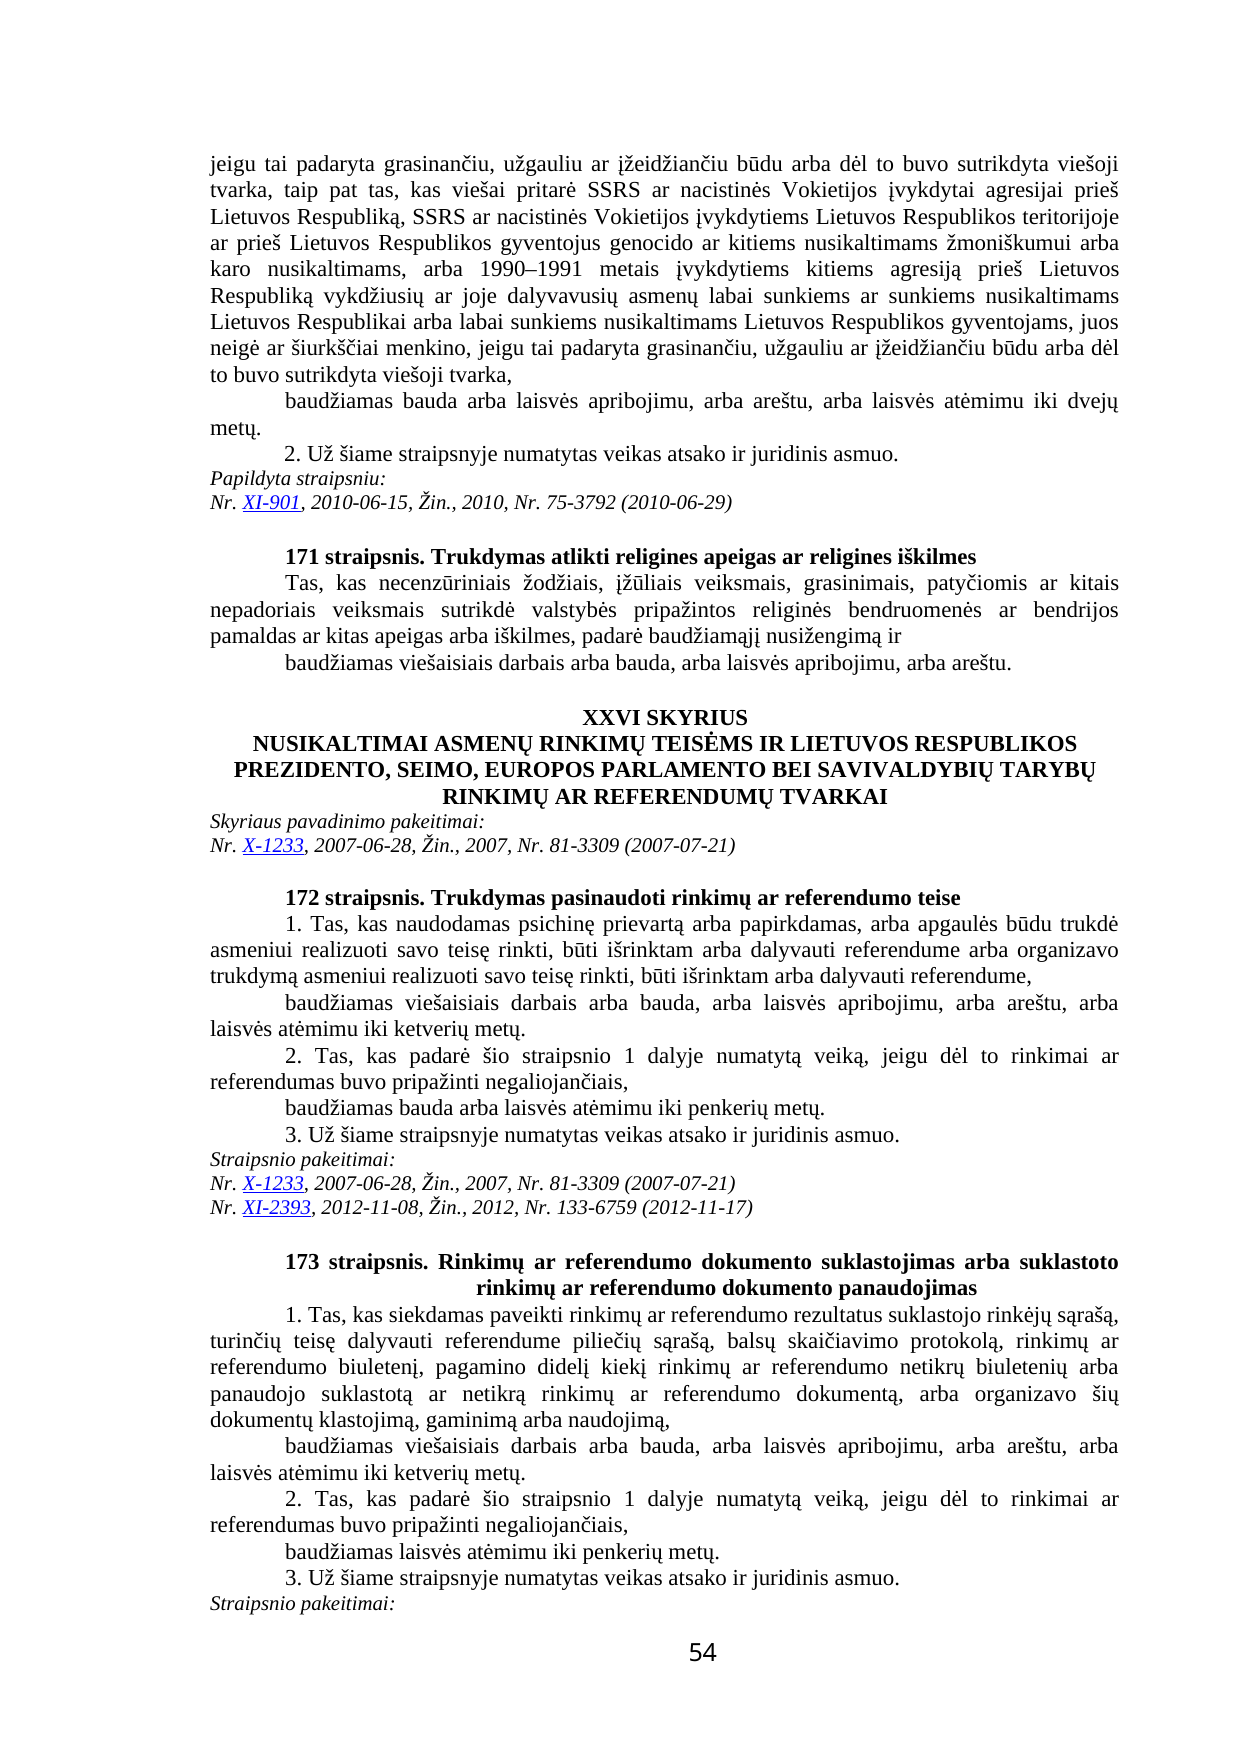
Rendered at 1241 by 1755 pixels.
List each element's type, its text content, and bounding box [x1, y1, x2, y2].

text baudžiamas bauda arba laisvės atėmimu iki penkerių metų. [210, 1094, 1120, 1121]
text Skyriaus pavadinimo pakeitimai: [210, 809, 1120, 833]
text 2. Tas, kas padarė šio straipsnio 1 dalyje numatytą veiką, jeigu dėl to rinkimai ar referendumas buvo pripažinti negaliojančiais, [210, 1042, 1120, 1094]
text Nr. X-1233, 2007-06-28, Žin., 2007, Nr. 81-3309 (2007-07-21) [210, 833, 1120, 857]
text 2. Tas, kas padarė šio straipsnio 1 dalyje numatytą veiką, jeigu dėl to rinkimai ar referendumas buvo pripažinti negaliojančiais, [210, 1485, 1120, 1538]
text 173 straipsnis. Rinkimų ar referendumo dokumento suklastojimas arba suklastoto rinkimų ar referendumo dokumento panaudojimas [285, 1248, 1120, 1301]
text Nr. XI-901, 2010-06-15, Žin., 2010, Nr. 75-3792 (2010-06-29) [210, 490, 1120, 514]
text baudžiamas laisvės atėmimu iki penkerių metų. [210, 1538, 1120, 1564]
text baudžiamas bauda arba laisvės apribojimu, arba areštu, arba laisvės atėmimu iki dvejų metų. [210, 387, 1120, 440]
text 1. Tas, kas naudodamas psichinę prievartą arba papirkdamas, arba apgaulės būdu trukdė asmeniui realizuoti savo teisę rinkti, būti išrinktam arba dalyvauti referendume arba organizavo trukdymą asmeniui realizuoti savo teisę rinkti, būti išrinktam arba dalyvauti referendume, [210, 910, 1120, 989]
text Straipsnio pakeitimai: [210, 1147, 1120, 1171]
text NUSIKALTIMAI ASMENŲ RINKIMŲ TEISĖMS IR LIETUVOS RESPUBLIKOS PREZIDENTO, SEIMO, EUROPOS PARLAMENTO BEI SAVIVALDYBIŲ TARYBŲ RINKIMŲ AR REFERENDUMŲ TVARKAI [210, 730, 1120, 809]
text Straipsnio pakeitimai: [210, 1591, 1120, 1615]
text baudžiamas viešaisiais darbais arba bauda, arba laisvės apribojimu, arba areštu, arba laisvės atėmimu iki ketverių metų. [210, 989, 1120, 1042]
text 1. Tas, kas siekdamas paveikti rinkimų ar referendumo rezultatus suklastojo rinkėjų sąrašą, turinčių teisę dalyvauti referendume piliečių sąrašą, balsų skaičiavimo protokolą, rinkimų ar referendumo biuletenį, pagamino didelį kiekį rinkimų ar referendumo netikrų biuletenių arba panaudojo suklastotą ar netikrą rinkimų ar referendumo dokumentą, arba organizavo šių dokumentų klastojimą, gaminimą arba naudojimą, [210, 1301, 1120, 1432]
text Papildyta straipsniu: [210, 466, 1120, 490]
text Tas, kas necenzūriniais žodžiais, įžūliais veiksmais, grasinimais, patyčiomis ar kitais nepadoriais veiksmais sutrikdė valstybės pripažintos religinės bendruomenės ar bendrijos pamaldas ar kitas apeigas arba iškilmes, padarė baudžiamąjį nusižengimą ir [210, 569, 1120, 648]
text Nr. XI-2393, 2012-11-08, Žin., 2012, Nr. 133-6759 (2012-11-17) [210, 1195, 1120, 1219]
text 172 straipsnis. Trukdymas pasinaudoti rinkimų ar referendumo teise [210, 883, 1120, 910]
text Nr. X-1233, 2007-06-28, Žin., 2007, Nr. 81-3309 (2007-07-21) [210, 1171, 1120, 1195]
text baudžiamas viešaisiais darbais arba bauda, arba laisvės apribojimu, arba areštu. [210, 648, 1120, 675]
text jeigu tai padaryta grasinančiu, užgauliu ar įžeidžiančiu būdu arba dėl to buvo sutrikdyta viešoji tvarka, taip pat tas, kas viešai pritarė SSRS ar nacistinės Vokietijos įvykdytai agresijai prieš Lietuvos Respubliką, SSRS ar nacistinės Vokietijos įvykdytiems Lietuvos Respublikos teritorijoje ar prieš Lietuvos Respublikos gyventojus genocido ar kitiems nusikaltimams žmoniškumui arba karo nusikaltimams, arba 1990–1991 metais įvykdytiems kitiems agresiją prieš Lietuvos Respubliką vykdžiusių ar joje dalyvavusių asmenų labai sunkiems ar sunkiems nusikaltimams Lietuvos Respublikai arba labai sunkiems nusikaltimams Lietuvos Respublikos gyventojams, juos neigė ar šiurkščiai menkino, jeigu tai padaryta grasinančiu, užgauliu ar įžeidžiančiu būdu arba dėl to buvo sutrikdyta viešoji tvarka, [210, 150, 1120, 387]
text 171 straipsnis. Trukdymas atlikti religines apeigas ar religines iškilmes [210, 543, 1120, 569]
text 3. Už šiame straipsnyje numatytas veikas atsako ir juridinis asmuo. [210, 1121, 1120, 1147]
text baudžiamas viešaisiais darbais arba bauda, arba laisvės apribojimu, arba areštu, arba laisvės atėmimu iki ketverių metų. [210, 1432, 1120, 1485]
text XXVI SKYRIUS [210, 704, 1120, 730]
text 2. Už šiame straipsnyje numatytas veikas atsako ir juridinis asmuo. [210, 440, 1120, 466]
text 3. Už šiame straipsnyje numatytas veikas atsako ir juridinis asmuo. [210, 1564, 1120, 1591]
